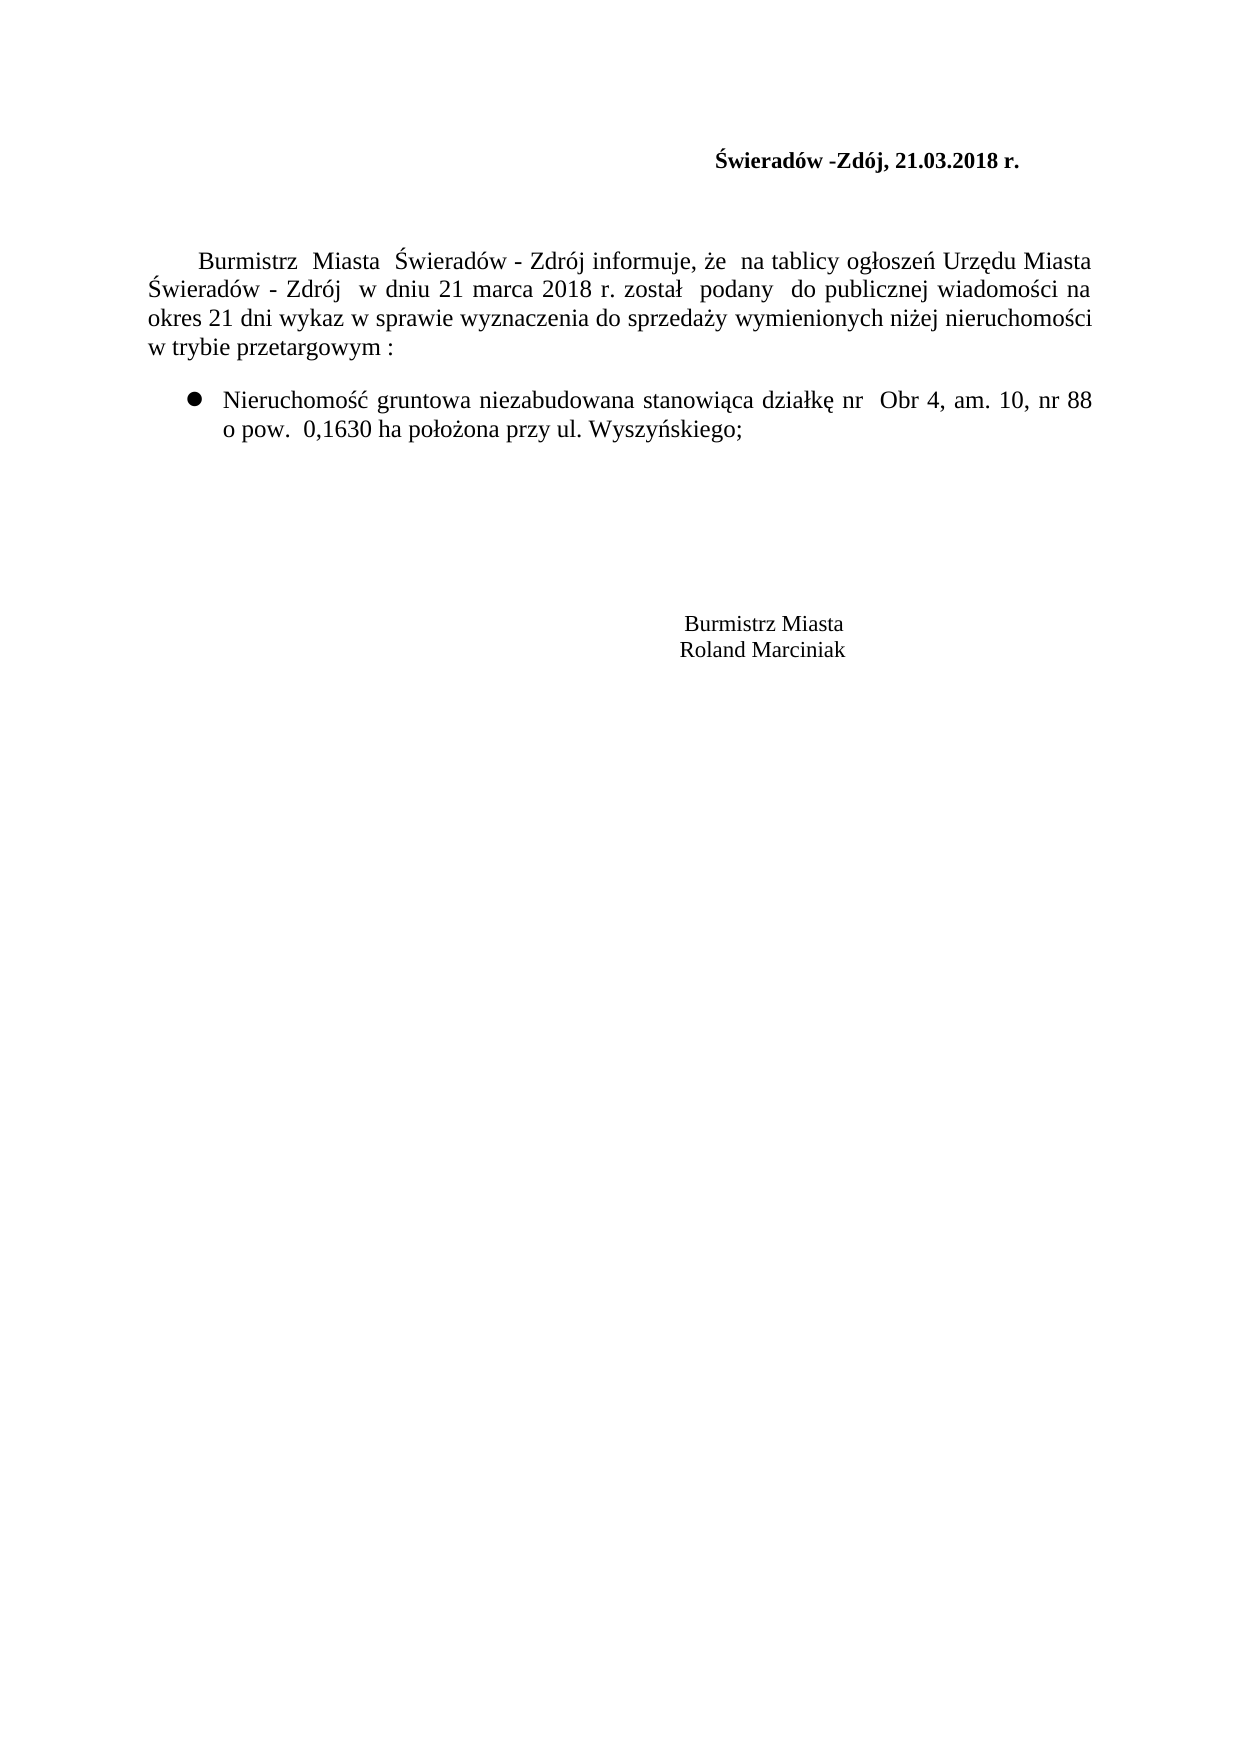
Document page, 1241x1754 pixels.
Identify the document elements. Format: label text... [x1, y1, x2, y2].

text Świeradów -Zdój, 21.03.2018 r. [148, 148, 1093, 174]
text Burmistrz Miasta [148, 610, 1093, 637]
list Nieruchomość gruntowa niezabudowana stanowiąca działkę nr Obr 4, am. 10, nr 88 o pow. 0,1630 ha położona przy ul. Wyszyńskiego; [185, 385, 1093, 442]
text Burmistrz Miasta Świeradów - Zdrój informuje, że na tablicy ogłoszeń Urzędu Miasta Świeradów - Zdrój w dniu 21 marca 2018 r. został podany do publicznej wiadomości na okres 21 dni wykaz w sprawie wyznaczenia do sprzedaży wymienionych niżej nieruchomości w trybie przetargowym : [148, 246, 1093, 361]
text Roland Marciniak [148, 637, 1093, 663]
